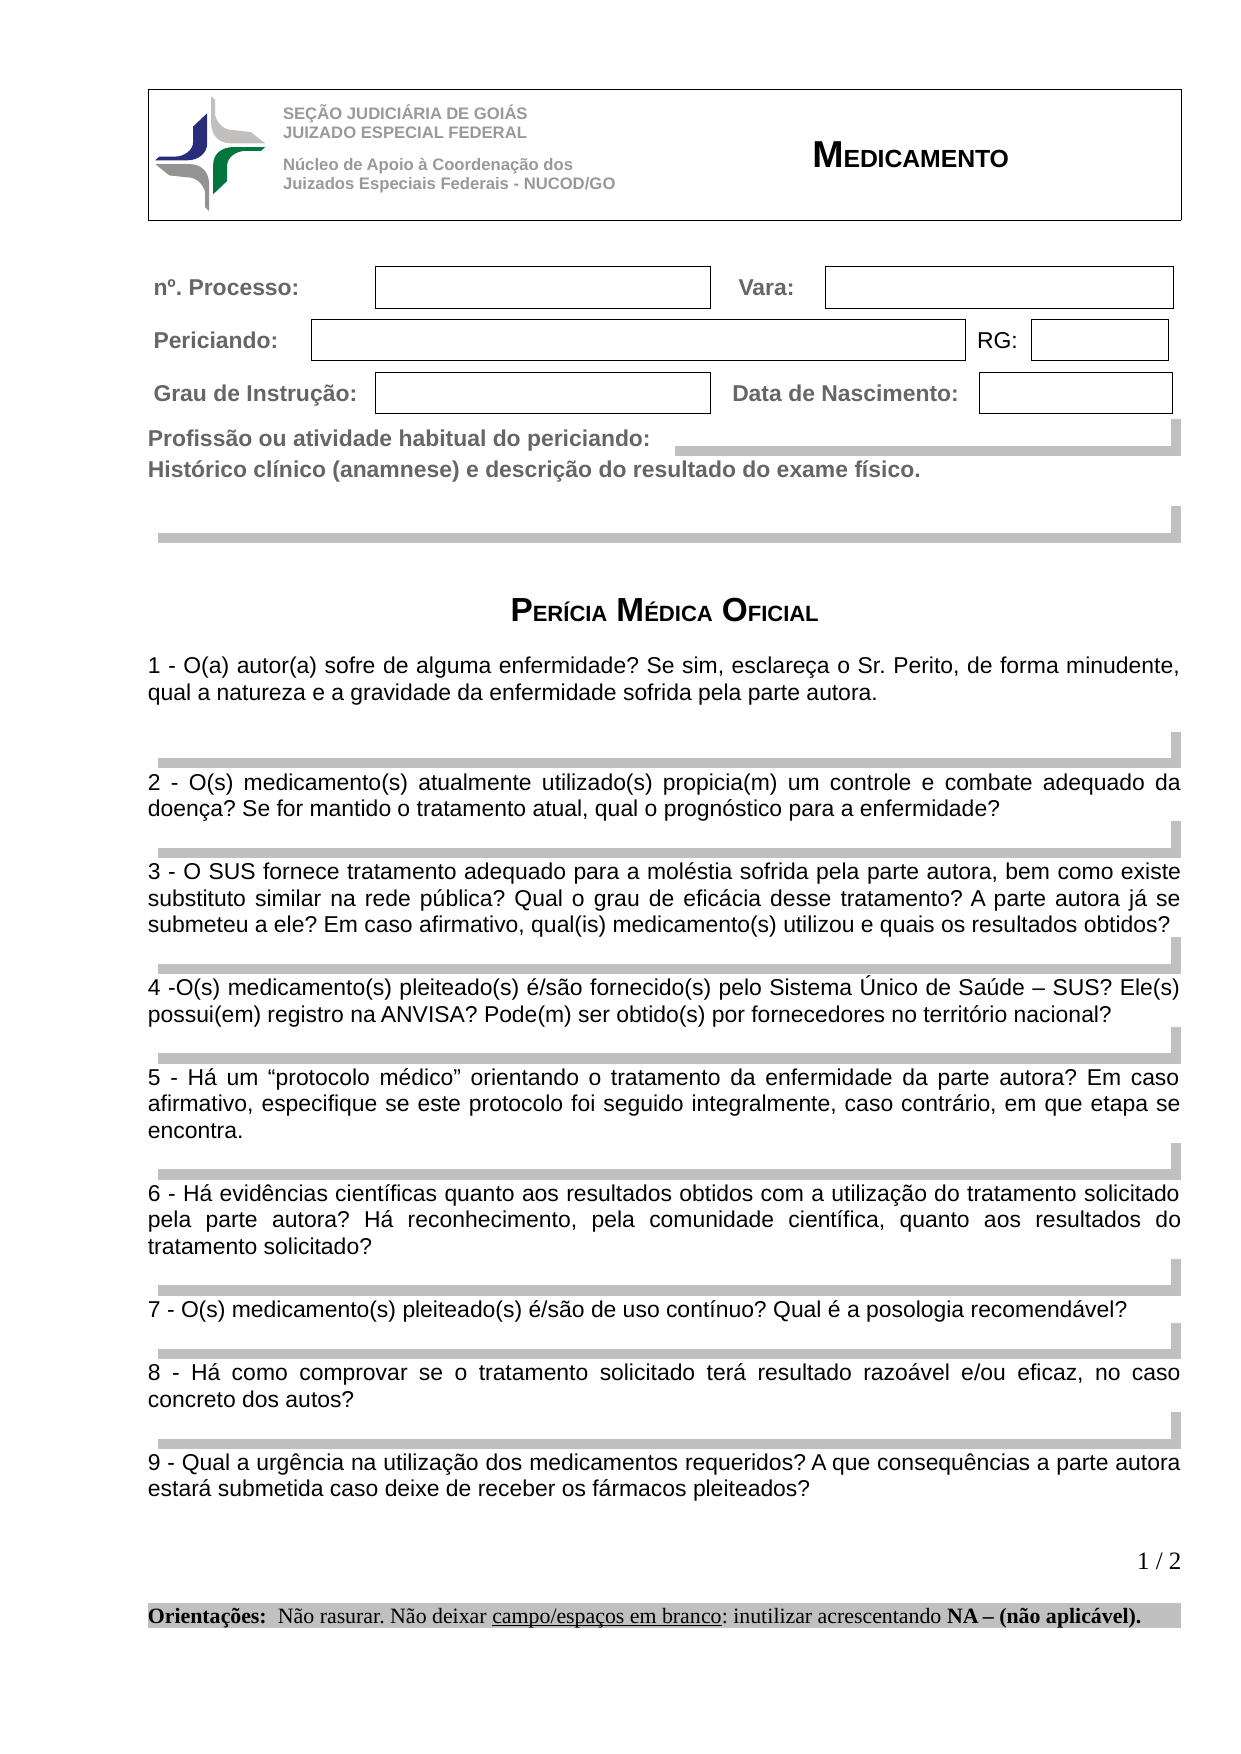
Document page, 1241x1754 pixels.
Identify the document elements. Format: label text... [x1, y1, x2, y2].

text 4 -O(s) medicamento(s) pleiteado(s) é/são fornecido(s) pelo Sistema Único de Saúde – SUS? Ele(s) possui(em) registro na ANVISA? Pode(m) ser obtido(s) por fornecedores no território nacional? [148, 974, 1181, 1027]
table_cell [305, 313, 971, 366]
table_header [369, 260, 726, 313]
text 9 - Qual a urgência na utilização dos medicamentos requeridos? A que consequências a parte autora estará submetida caso deixe de receber os fármacos pleiteados? [148, 1449, 1181, 1502]
table_cell [1026, 313, 1180, 366]
table_cell [369, 366, 726, 419]
text 3 - O SUS fornece tratamento adequado para a moléstia sofrida pela parte autora, bem como existe substituto similar na rede pública? Qual o grau de eficácia desse tratamento? A parte autora já se submeteu a ele? Em caso afirmativo, qual(is) medicamento(s) utilizou e quais os resultados obtidos? [148, 858, 1181, 937]
text 1 - O(a) autor(a) sofre de alguma enfermidade? Se sim, esclareça o Sr. Perito, de forma minudente, qual a natureza e a gravidade da enfermidade sofrida pela parte autora. [148, 652, 1181, 705]
table_header Vara: [726, 260, 819, 313]
table_cell Grau de Instrução: [148, 366, 369, 419]
table_cell [974, 366, 1180, 419]
table_cell RG: [971, 313, 1026, 366]
text 8 - Há como comprovar se o tratamento solicitado terá resultado razoável e/ou eficaz, no caso concreto dos autos? [148, 1359, 1181, 1412]
table_cell Periciando: [148, 313, 305, 366]
table_cell Data de Nascimento: [726, 366, 974, 419]
text 2 - O(s) medicamento(s) atualmente utilizado(s) propicia(m) um controle e combate adequado da doença? Se for mantido o tratamento atual, qual o prognóstico para a enfermidade? [148, 768, 1181, 821]
text Histórico clínico (anamnese) e descrição do resultado do exame físico. [148, 456, 1181, 482]
table_header nº. Processo: [148, 260, 369, 313]
text Perícia Médica Oficial [148, 590, 1181, 629]
text 5 - Há um “protocolo médico” orientando o tratamento da enfermidade da parte autora? Em caso afirmativo, especifique se este protocolo foi seguido integralmente, caso contrário, em que etapa se encontra. [148, 1064, 1181, 1143]
text 7 - O(s) medicamento(s) pleiteado(s) é/são de uso contínuo? Qual é a posologia recomendável? [148, 1296, 1181, 1322]
table_header [664, 419, 1171, 456]
table_header [819, 260, 1180, 313]
table_header Profissão ou atividade habitual do periciando: [148, 419, 664, 456]
text 6 - Há evidências científicas quanto aos resultados obtidos com a utilização do tratamento solicitado pela parte autora? Há reconhecimento, pela comunidade científica, quanto aos resultados do tratamento solicitado? [148, 1180, 1181, 1259]
